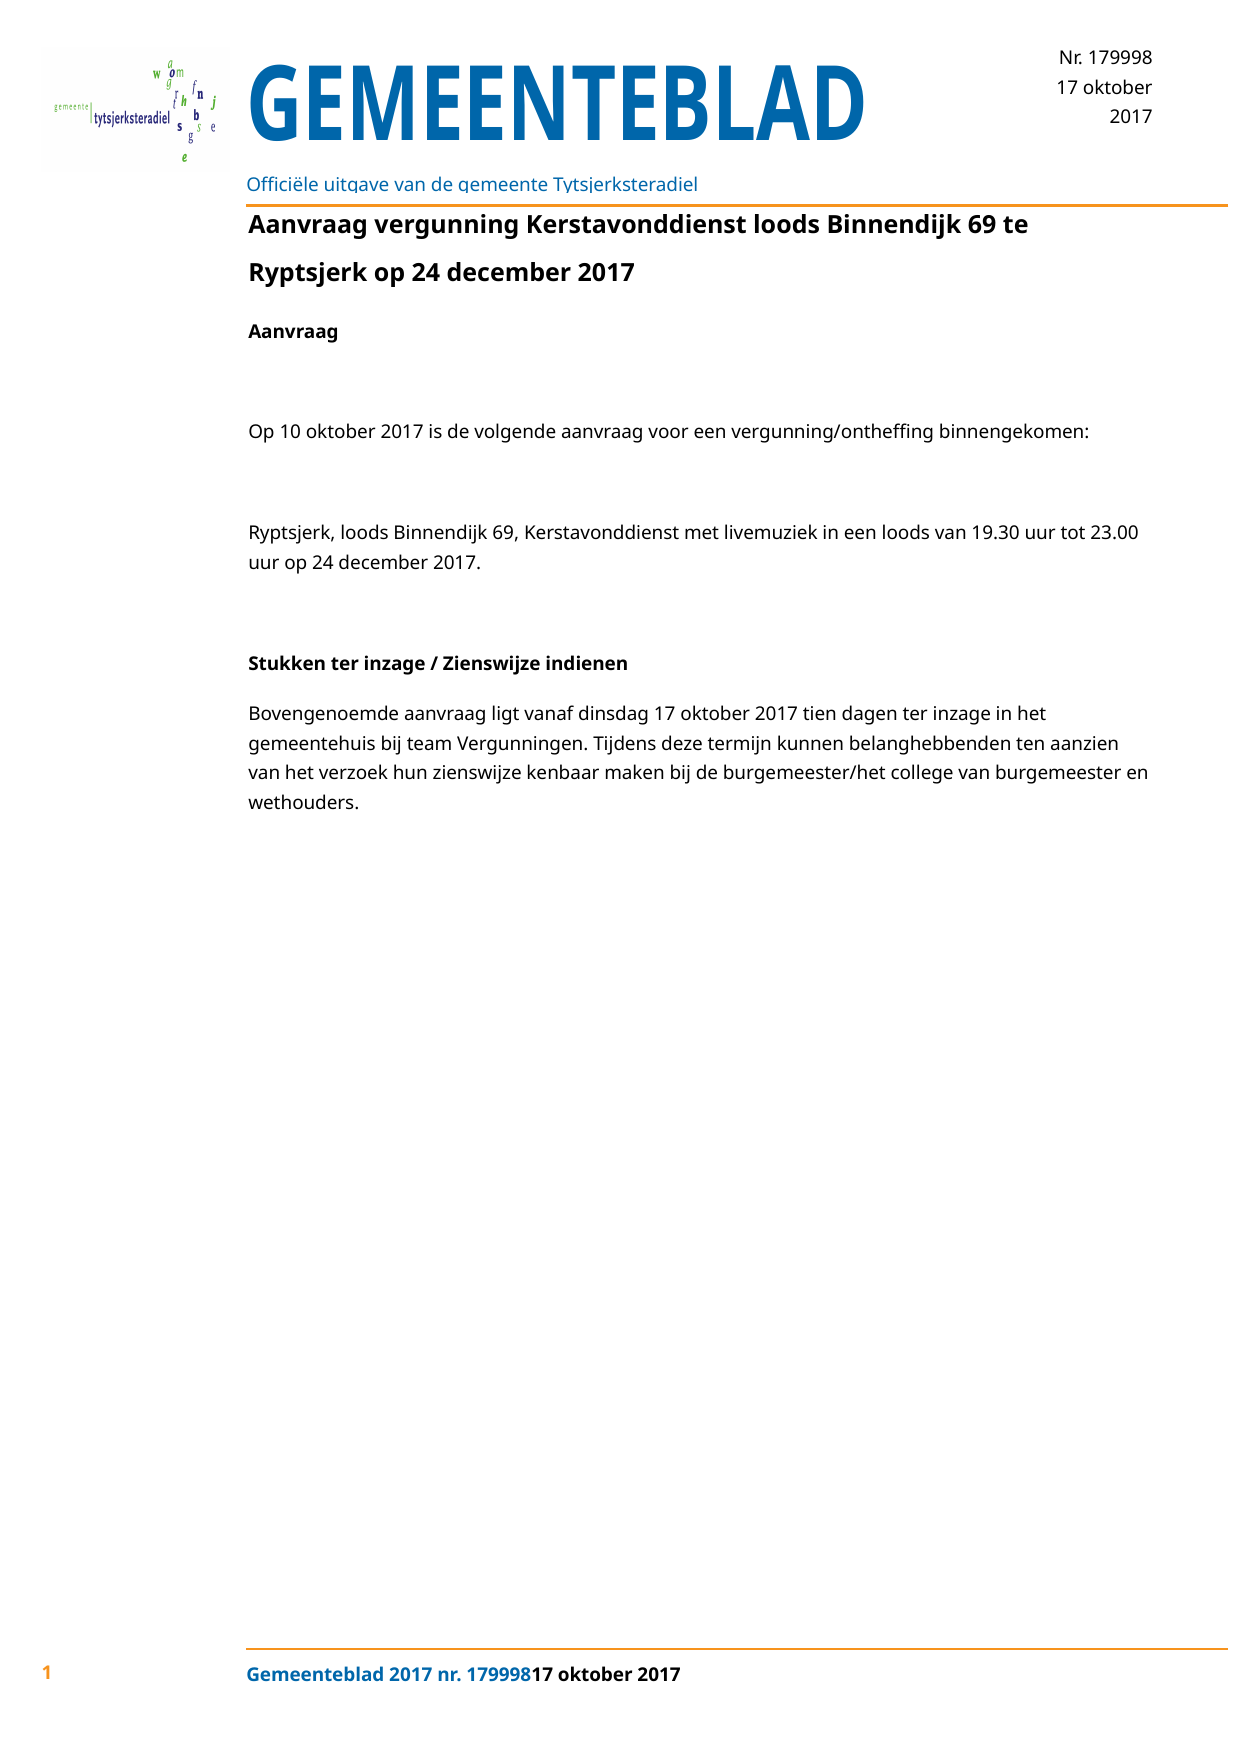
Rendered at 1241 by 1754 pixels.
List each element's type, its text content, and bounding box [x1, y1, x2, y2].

text Stukken ter inzage / Zienswijze indienen [248, 650, 1152, 676]
text Bovengenoemde aanvraag ligt vanaf dinsdag 17 oktober 2017 tien dagen ter inzage in het gemeentehuis bij team Vergunningen. Tijdens deze termijn kunnen belanghebbenden ten aanzien van het verzoek hun zienswijze kenbaar maken bij de burge­meester/het college van burgemeester en wethouders. [248, 700, 1152, 815]
text Aanvraag vergunning Kerstavonddienst loods Binnendijk 69 te Ryptsjerk op 24 december 2017 [248, 207, 1152, 288]
picture [41, 47, 231, 172]
text Op 10 oktober 2017 is de volgende aanvraag voor een vergunning/ontheffing binnengekomen: [248, 419, 1152, 444]
text Ryptsjerk, loods Binnendijk 69, Kerstavonddienst met livemuziek in een loods van 19.30 uur tot 23.00 uur op 24 december 2017. [248, 519, 1152, 575]
text Aanvraag [248, 318, 1152, 344]
